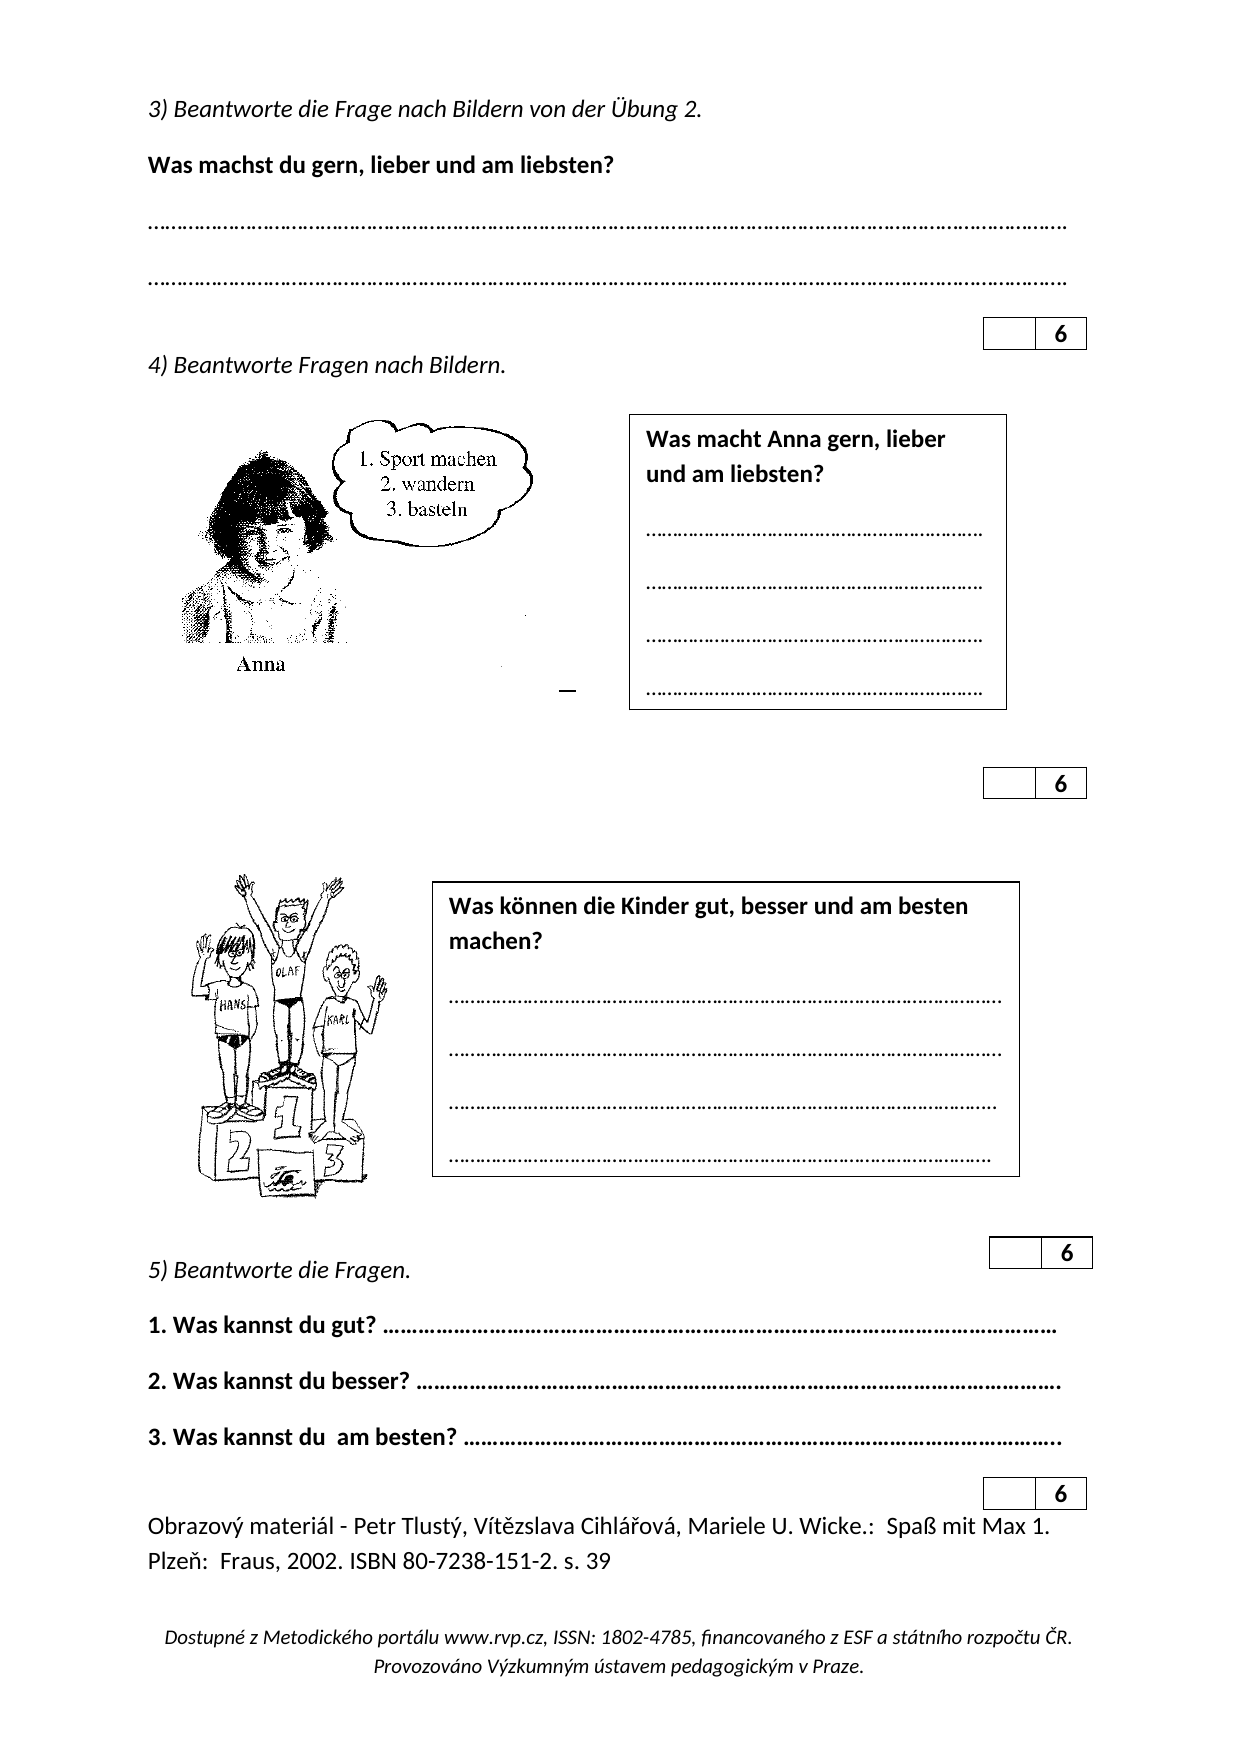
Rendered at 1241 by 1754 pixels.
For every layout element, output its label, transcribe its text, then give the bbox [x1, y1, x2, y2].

picture [164, 861, 411, 1220]
text ………………………………………………………. [646, 673, 990, 701]
table_header [984, 318, 1035, 348]
text ………………………………………………………. [646, 567, 990, 595]
text …………………………………………………………………………………………… [449, 1034, 1004, 1062]
text 2. Was kannst du besser? ………………………………………………………………………………………………. [148, 1366, 1092, 1396]
text 3) Beantworte die Frage nach Bildern von der Übung 2. [148, 94, 1092, 124]
text …………………………………………………………………………………………. [449, 1140, 1004, 1168]
table_header [990, 1238, 1041, 1268]
text Was können die Kinder gut, besser und am besten machen? [449, 890, 1004, 956]
text Obrazový materiál - Petr Tlustý, Vítězslava Cihlářová, Mariele U. Wicke.: Spaß mit Max 1. Plzeň: Fraus, 2002. ISBN 80-7238-151-2. s. 39 [148, 1510, 1092, 1575]
table_header 6 [1042, 1238, 1092, 1268]
picture [164, 414, 543, 680]
text ……………………………………………………………………………………………………………………………………………. [148, 205, 1092, 236]
text 1. Was kannst du gut? …………………………………………………………………………………………………… [148, 1310, 1092, 1340]
text ………………………………………………………………………………………….. [449, 1087, 1004, 1115]
text 3. Was kannst du am besten? ……………………………………………………………………………………….. [148, 1421, 1092, 1452]
table_header 6 [1036, 1478, 1086, 1509]
table_header [984, 768, 1035, 798]
text Was macht Anna gern, lieber und am liebsten? [646, 423, 990, 489]
table_header 6 [1036, 318, 1086, 348]
text ………………………………………………………. [646, 620, 990, 648]
text Was machst du gern, lieber und am liebsten? [148, 149, 1092, 180]
text …………………………………………………………………………………………… [449, 981, 1004, 1009]
text 5) Beantworte die Fragen. [148, 1254, 1092, 1284]
text ………………………………………………………. [646, 514, 990, 542]
table_header [984, 1478, 1035, 1509]
text ……………………………………………………………………………………………………………………………………………. [148, 261, 1092, 292]
text 4) Beantworte Fragen nach Bildern. [148, 349, 1092, 380]
table_header 6 [1036, 768, 1086, 798]
